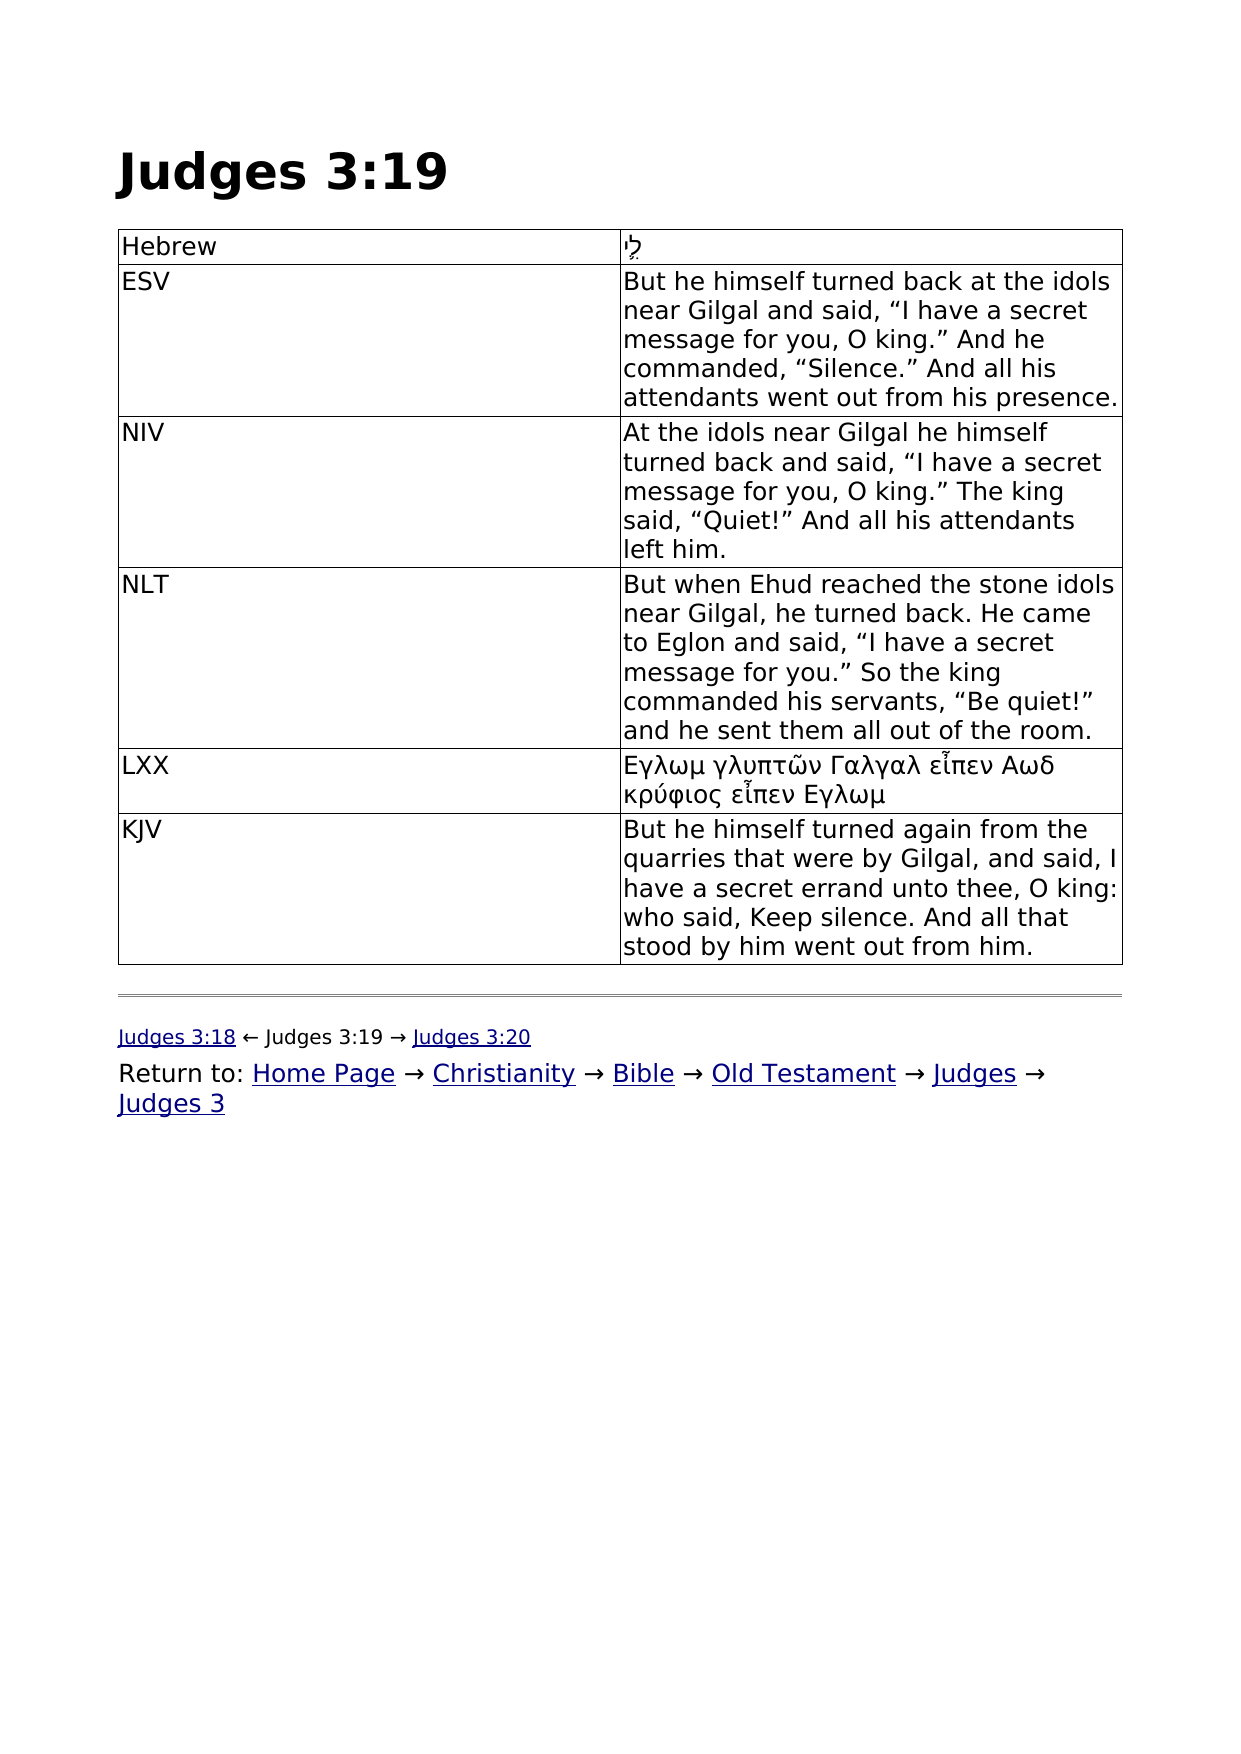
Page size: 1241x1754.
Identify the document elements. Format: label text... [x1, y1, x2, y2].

table_cell LXX [119, 749, 620, 812]
table_cell NLT [119, 568, 620, 748]
table_cell ESV [119, 265, 620, 416]
table_cell Εγλωμ γλυπτῶν Γαλγαλ εἶπεν Αωδ κρύφιος εἶπεν Εγλωμ [621, 749, 1122, 812]
table_cell But when Ehud reached the stone idols near Gilgal, he turned back. He came to Eglon and said, “I have a secret message for you.” So the king commanded his servants, “Be quiet!” and he sent them all out of the room. [621, 568, 1122, 748]
table_cell But he himself turned back at the idols near Gilgal and said, “I have a secret message for you, O king.” And he commanded, “Silence.” And all his attendants went out from his presence. [621, 265, 1122, 416]
subtitle Judges 3:19 [118, 143, 1122, 201]
table_header Hebrew [119, 230, 620, 264]
table_cell NIV [119, 417, 620, 567]
table_header לִ֛י [621, 230, 1122, 264]
table_cell KJV [119, 814, 620, 964]
text Return to: Home Page → Christianity → Bible → Old Testament → Judges → Judges 3 [118, 1059, 1122, 1118]
table_cell At the idols near Gilgal he himself turned back and said, “I have a secret message for you, O king.” The king said, “Quiet!” And all his attendants left him. [621, 417, 1122, 567]
text Judges 3:18 ← Judges 3:19 → Judges 3:20 [118, 1026, 1122, 1059]
table_cell But he himself turned again from the quarries that were by Gilgal, and said, I have a secret errand unto thee, O king: who said, Keep silence. And all that stood by him went out from him. [621, 814, 1122, 964]
